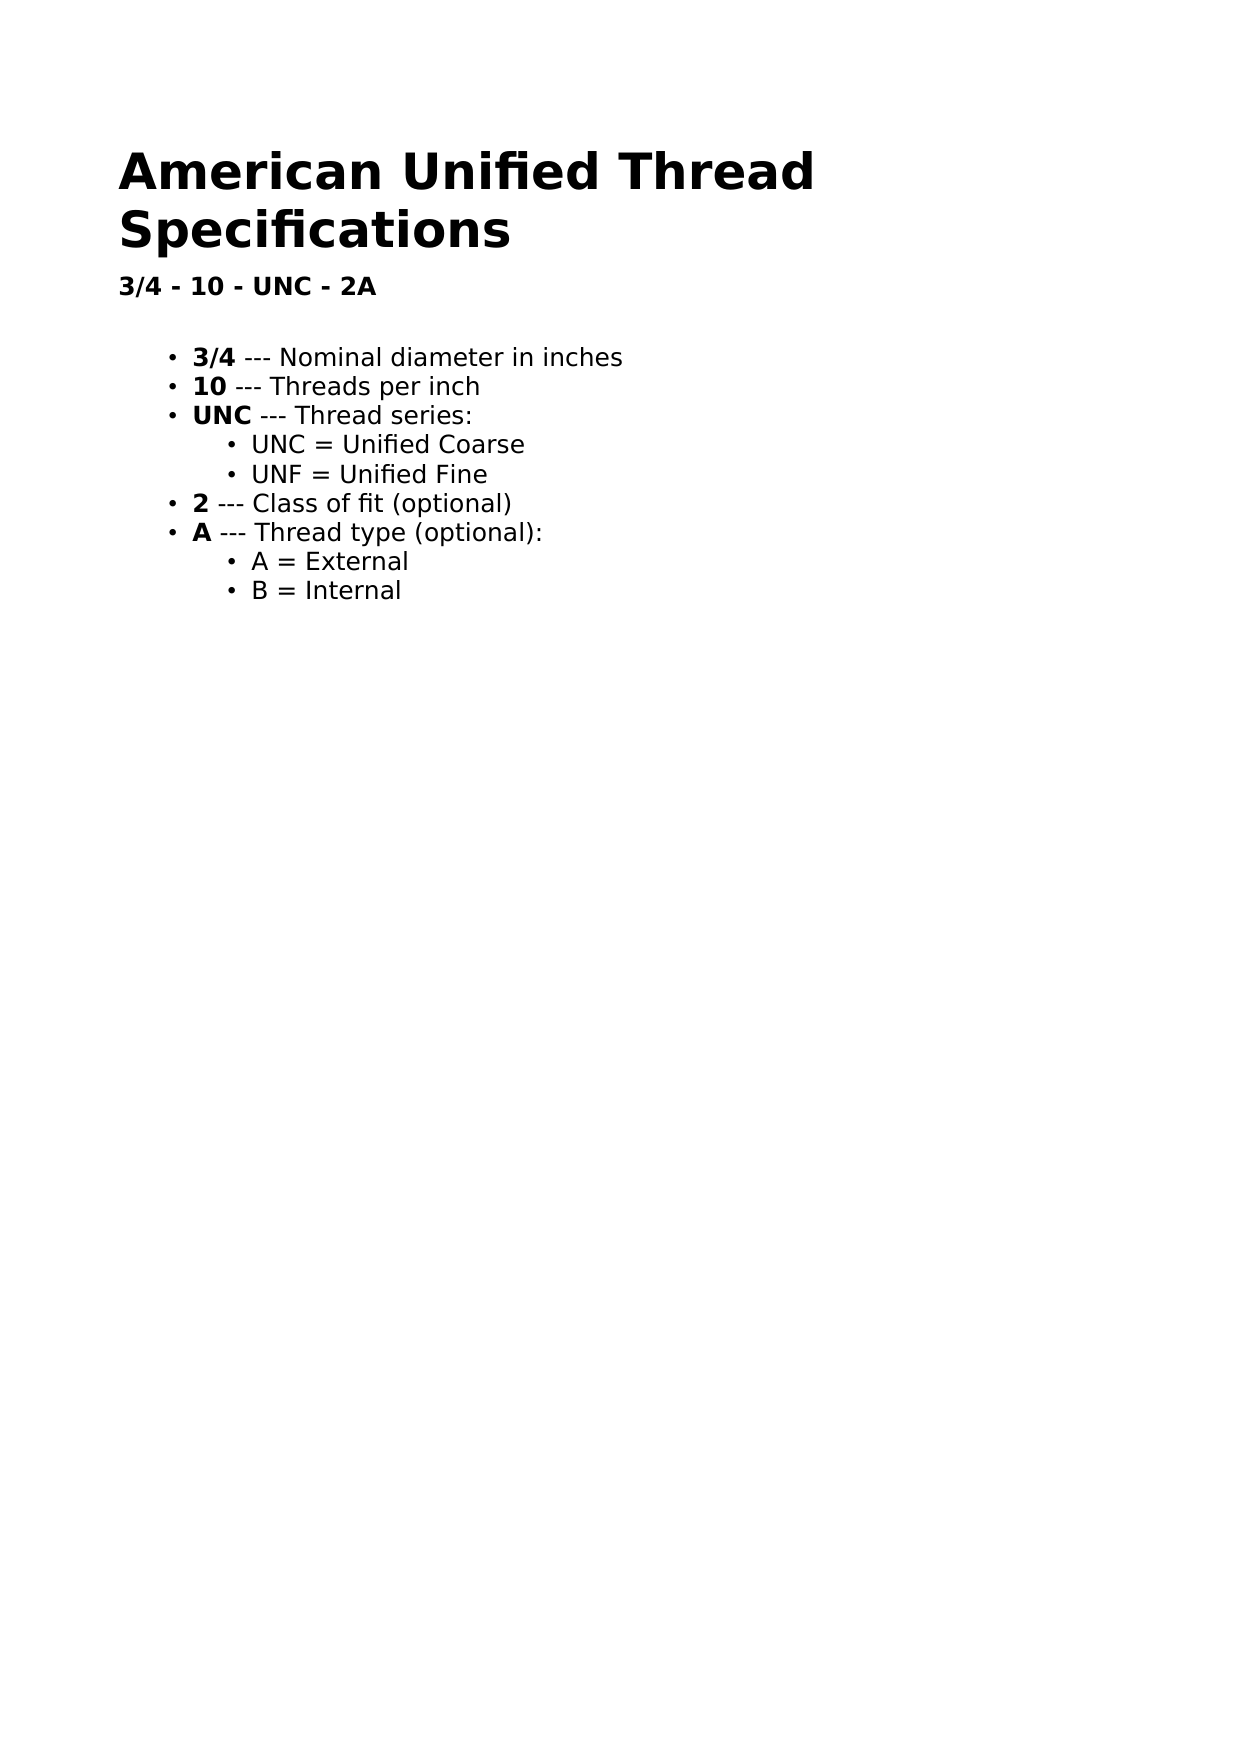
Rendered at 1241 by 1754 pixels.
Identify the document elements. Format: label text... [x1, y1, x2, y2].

text 3/4 - 10 - UNC - 2A [118, 272, 1122, 301]
subtitle American Unified Thread Specifications [118, 143, 1122, 259]
list A --- Thread type (optional): [177, 518, 1122, 547]
list UNC --- Thread series: [177, 402, 1122, 431]
list 2 --- Class of fit (optional) [177, 489, 1122, 518]
list 3/4 --- Nominal diameter in inches [177, 343, 1122, 372]
list 10 --- Threads per inch [177, 372, 1122, 402]
list UNC = Unified Coarse [236, 431, 1122, 460]
list UNF = Unified Fine [236, 460, 1122, 489]
list B = Internal [236, 577, 1122, 606]
list A = External [236, 547, 1122, 577]
